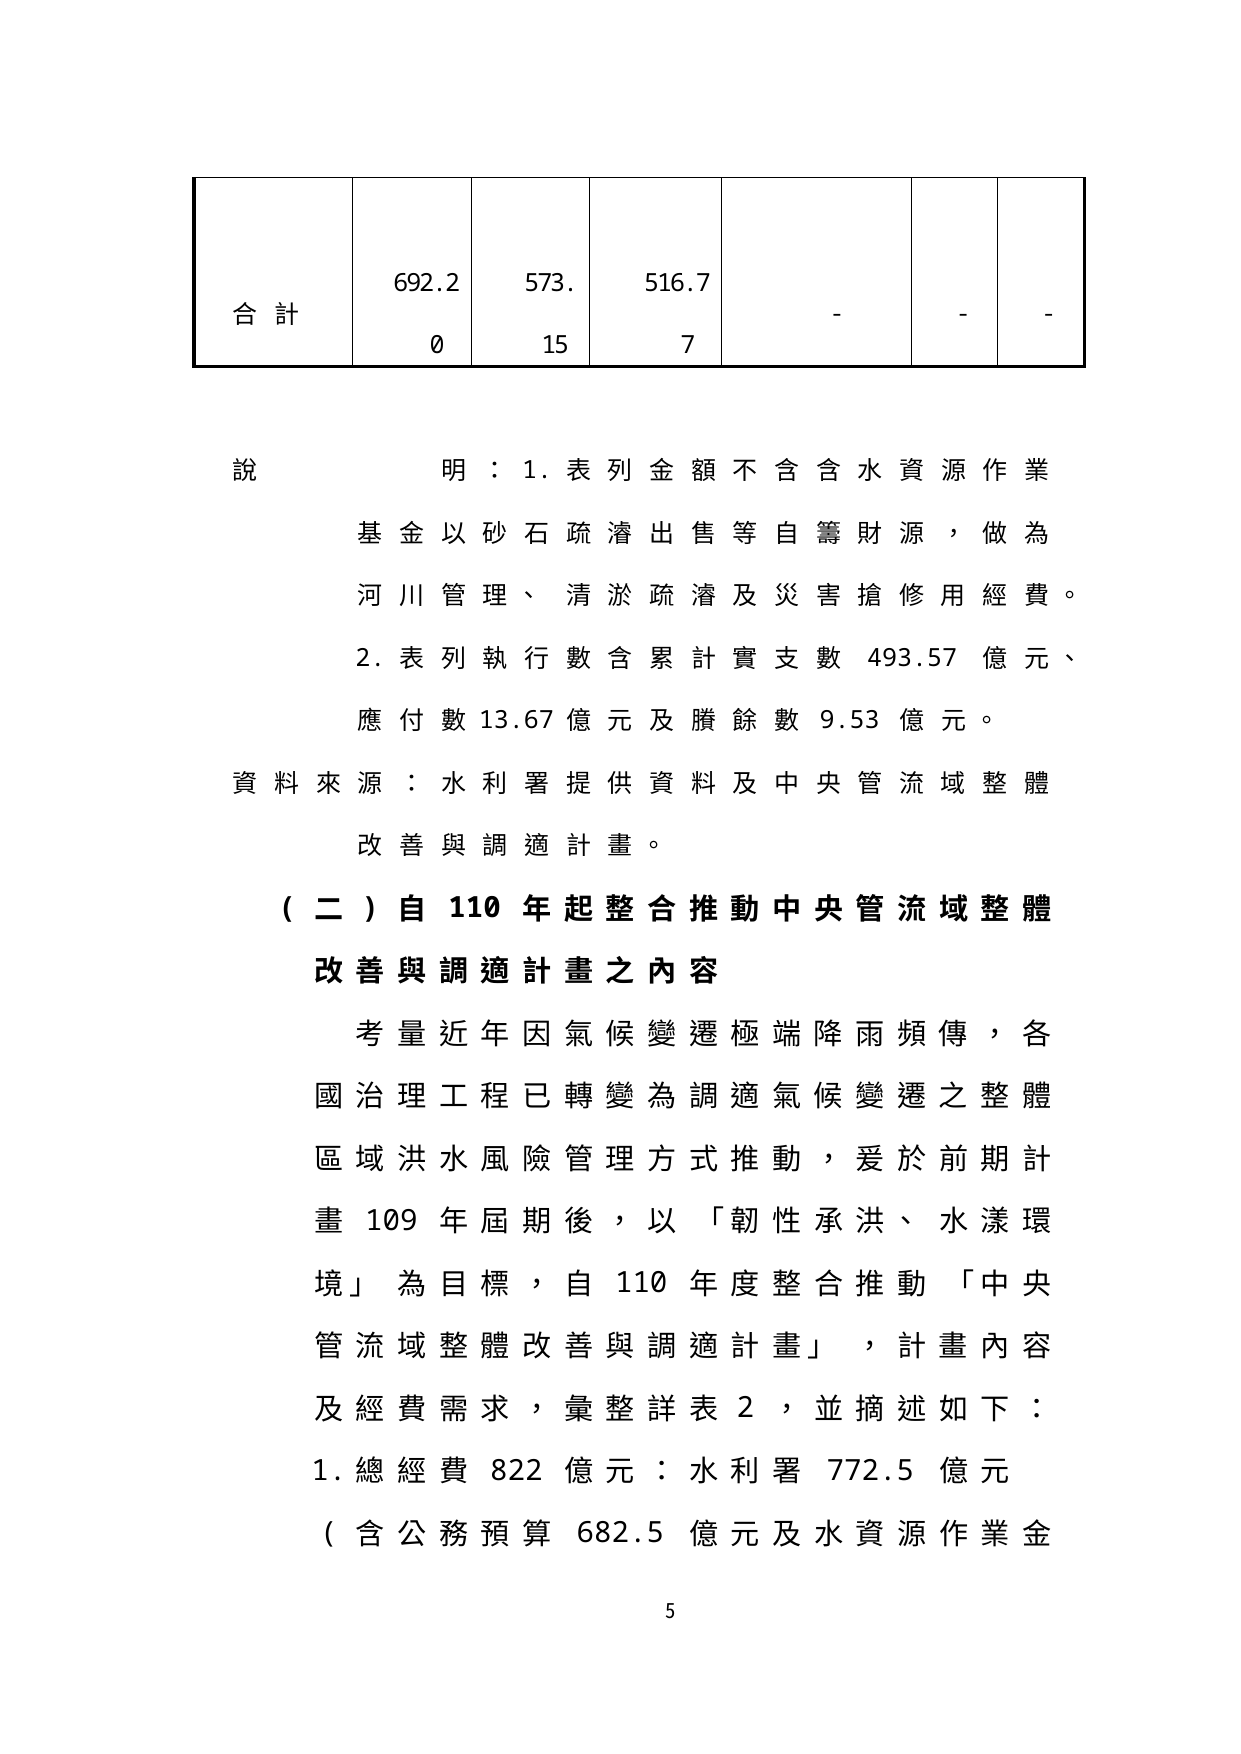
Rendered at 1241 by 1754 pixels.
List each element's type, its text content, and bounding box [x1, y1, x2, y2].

table_cell - [912, 178, 997, 365]
table_cell - [998, 178, 1083, 365]
table_cell 573.15 [472, 178, 589, 365]
text 資料來源：水利署提供資料及中央管流域整體改善與調適計畫。 [184, 740, 1058, 865]
text 1.總經費822億元：水利署772.5億元(含公務預算682.5億元及水資源作業金 [271, 1427, 1058, 1552]
table_cell 692.20 [353, 178, 471, 365]
text 考量近年因氣候變遷極端降雨頻傳，各國治理工程已轉變為調適氣候變遷之整體區域洪水風險管理方式推動，爰於前期計畫109年屆期後，以「韌性承洪、水漾環境」為目標，自110年度整合推動「中央管流域整體改善與調適計畫」，計畫內容及經費需求，彙整詳表2，並摘述如下： [271, 990, 1058, 1427]
text (二)自110年起整合推動中央管流域整體改善與調適計畫之內容 [242, 865, 1058, 990]
table_cell 516.77 [590, 178, 721, 365]
text 說 明：1.表列金額不含含水資源作業基金以砂石疏濬出售等自籌財源，做為河川管理、清淤疏濬及災害搶修用經費。 [184, 427, 1058, 615]
text 2.表列執行數含累計實支數493.57億元、應付數13.67億元及賸餘數9.53億元。 [311, 615, 1058, 740]
table_cell - [722, 178, 911, 365]
table_cell 合計 [196, 178, 352, 365]
